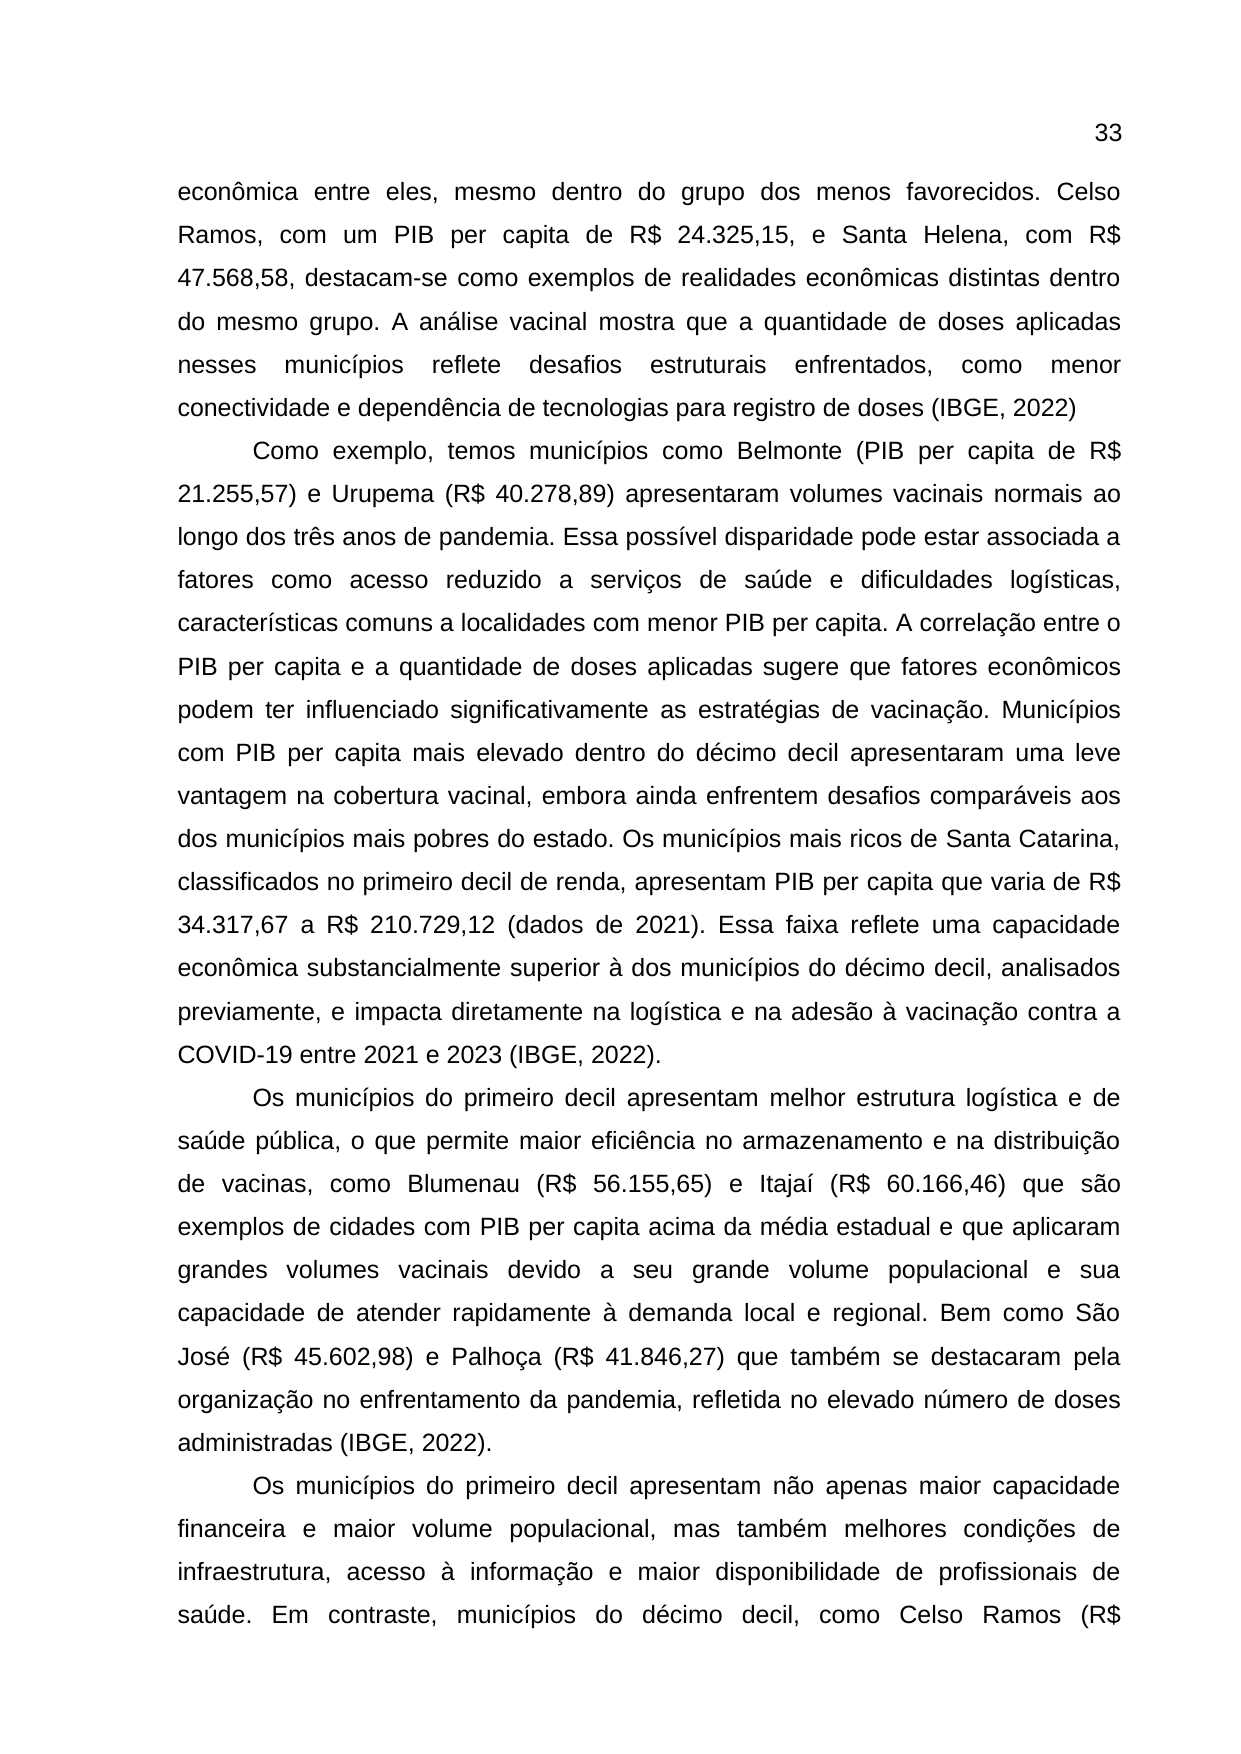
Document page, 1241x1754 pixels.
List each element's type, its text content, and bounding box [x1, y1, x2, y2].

text Os municípios do primeiro decil apresentam melhor estrutura logística e de saúde pública, o que permite maior eficiência no armazenamento e na distribuição de vacinas, como Blumenau (R$ 56.155,65) e Itajaí (R$ 60.166,46) que são exemplos de cidades com PIB per capita acima da média estadual e que aplicaram grandes volumes vacinais devido a seu grande volume populacional e sua capacidade de atender rapidamente à demanda local e regional. Bem como São José (R$ 45.602,98) e Palhoça (R$ 41.846,27) que também se destacaram pela organização no enfrentamento da pandemia, refletida no elevado número de doses administradas (IBGE, 2022). [177, 1083, 1122, 1457]
text Como exemplo, temos municípios como Belmonte (PIB per capita de R$ 21.255,57) e Urupema (R$ 40.278,89) apresentaram volumes vacinais normais ao longo dos três anos de pandemia. Essa possível disparidade pode estar associada a fatores como acesso reduzido a serviços de saúde e dificuldades logísticas, características comuns a localidades com menor PIB per capita. A correlação entre o PIB per capita e a quantidade de doses aplicadas sugere que fatores econômicos podem ter influenciado significativamente as estratégias de vacinação. Municípios com PIB per capita mais elevado dentro do décimo decil apresentaram uma leve vantagem na cobertura vacinal, embora ainda enfrentem desafios comparáveis aos dos municípios mais pobres do estado. Os municípios mais ricos de Santa Catarina, classificados no primeiro decil de renda, apresentam PIB per capita que varia de R$ 34.317,67 a R$ 210.729,12 (dados de 2021). Essa faixa reflete uma capacidade econômica substancialmente superior à dos municípios do décimo decil, analisados previamente, e impacta diretamente na logística e na adesão à vacinação contra a COVID-19 entre 2021 e 2023 (IBGE, 2022). [177, 436, 1122, 1068]
text econômica entre eles, mesmo dentro do grupo dos menos favorecidos. Celso Ramos, com um PIB per capita de R$ 24.325,15, e Santa Helena, com R$ 47.568,58, destacam-se como exemplos de realidades econômicas distintas dentro do mesmo grupo. A análise vacinal mostra que a quantidade de doses aplicadas nesses municípios reflete desafios estruturais enfrentados, como menor conectividade e dependência de tecnologias para registro de doses (IBGE, 2022) [177, 177, 1122, 422]
text Os municípios do primeiro decil apresentam não apenas maior capacidade financeira e maior volume populacional, mas também melhores condições de infraestrutura, acesso à informação e maior disponibilidade de profissionais de saúde. Em contraste, municípios do décimo decil, como Celso Ramos (R$ [177, 1471, 1122, 1629]
